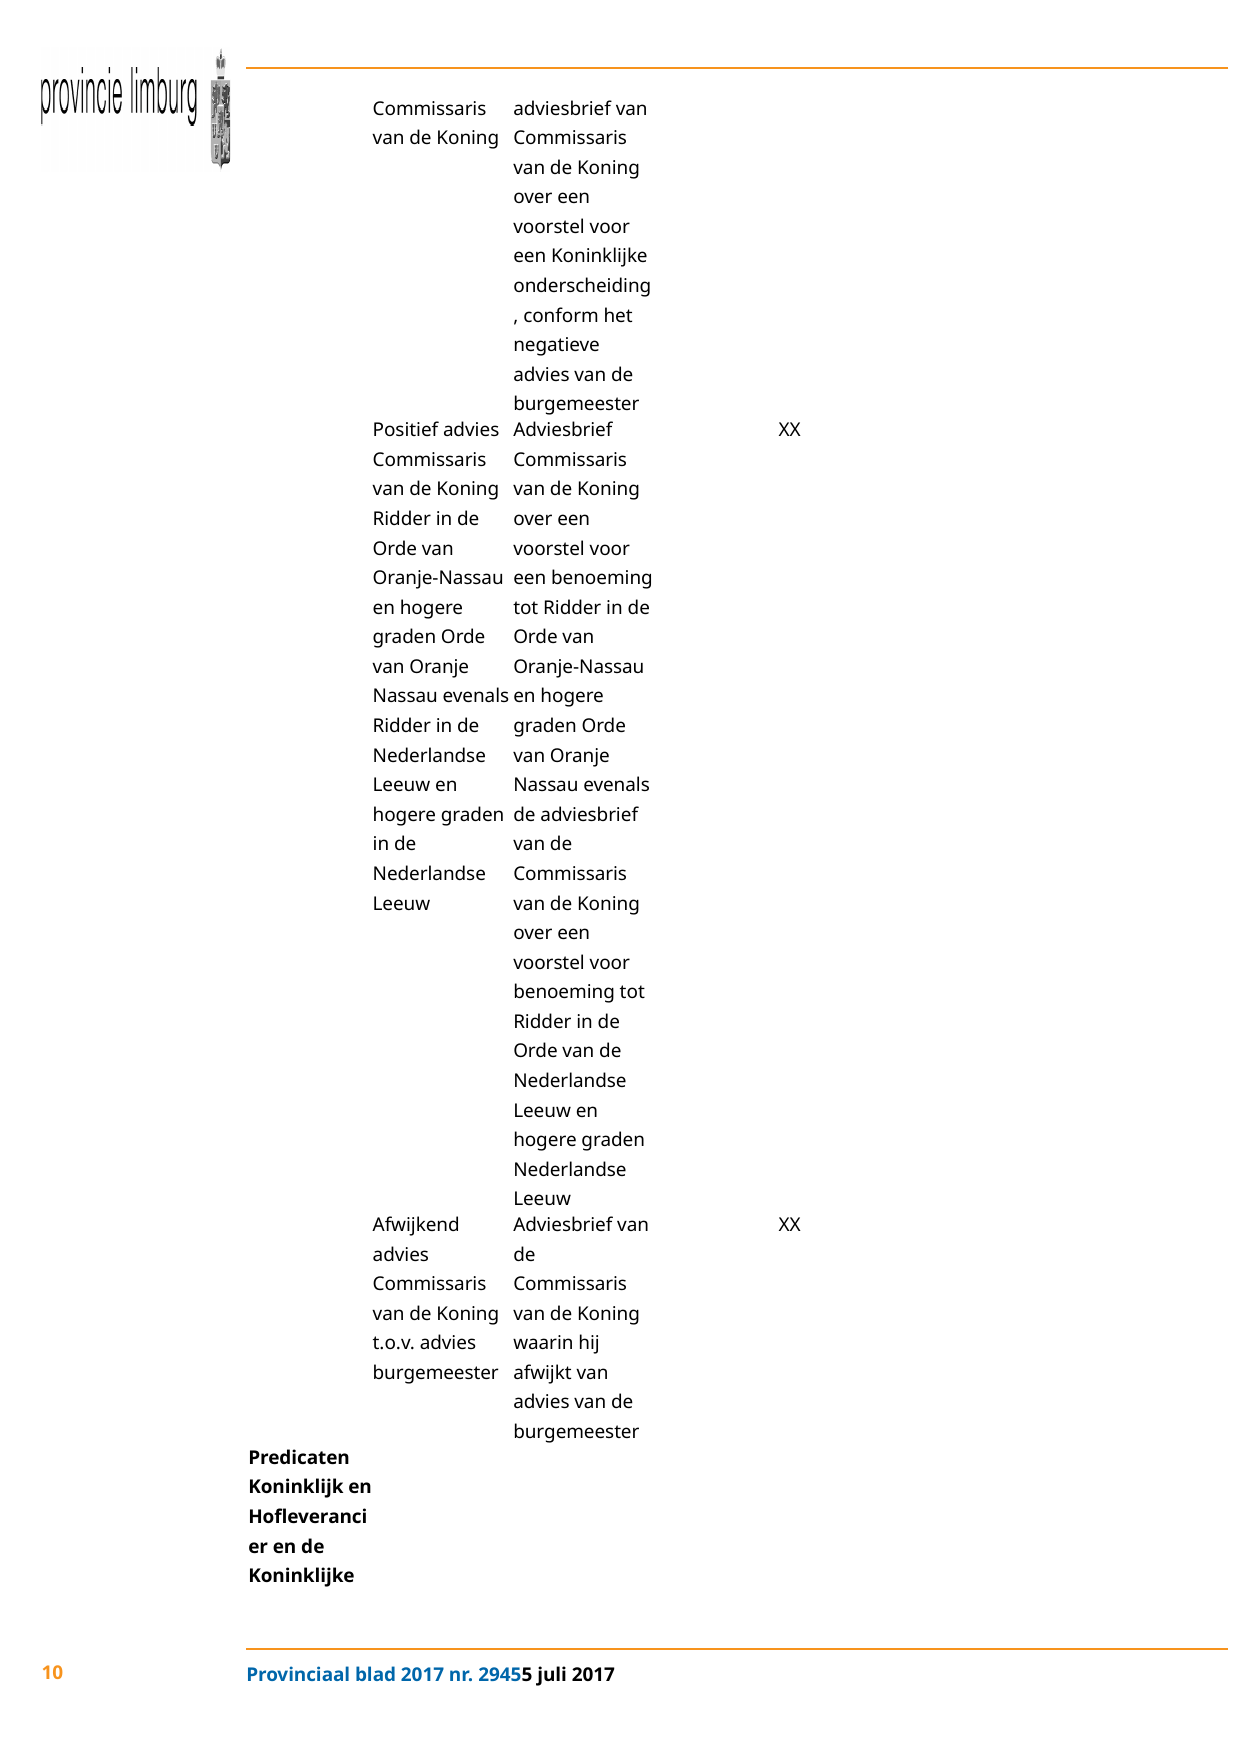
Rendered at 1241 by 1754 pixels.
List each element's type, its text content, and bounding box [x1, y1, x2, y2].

table_cell Adviesbrief Commissaris van de Koning over een voorstel voor een benoeming tot Ridder in de Orde van Oranje-Nassau en hogere graden Orde van Oranje Nassau evenals de adviesbrief van de Commissaris van de Koning over een voorstel voor benoeming tot Ridder in de Orde van de Nederlandse Leeuw en hogere graden Nederlandse Leeuw [513, 416, 654, 1211]
table_cell [1027, 95, 1152, 416]
table_cell [513, 1444, 654, 1588]
table_cell [1027, 1211, 1152, 1444]
table_cell [778, 1444, 903, 1588]
table_cell Positief advies Commissaris van de Koning Ridder in de Orde van Oranje-Nassau en hogere graden Orde van Oranje Nassau evenals Ridder in de Nederlandse Leeuw en hogere graden in de Nederlandse Leeuw [373, 416, 513, 1211]
picture [41, 47, 231, 172]
table_cell [654, 95, 778, 416]
table_cell [778, 95, 903, 416]
table_cell [373, 1444, 513, 1588]
table_cell [654, 1211, 778, 1444]
table_cell Afwijkend advies Commissaris van de Koning t.o.v. advies burgemeester [373, 1211, 513, 1444]
table_cell adviesbrief van Commissaris van de Koning over een voorstel voor een Koninklijke onderscheiding, conform het negatieve advies van de burgemeester [513, 95, 654, 416]
table_cell [1027, 416, 1152, 1211]
table_cell Adviesbrief van de Commissaris van de Koning waarin hij afwijkt van advies van de burgemeester [513, 1211, 654, 1444]
table_cell [903, 1444, 1027, 1588]
table_cell [1027, 1444, 1152, 1588]
table_cell [654, 1444, 778, 1588]
table_cell Predicaten Koninklijk en Hofleverancier en de Koninklijke [248, 1444, 372, 1588]
table_cell [903, 95, 1027, 416]
table_cell [654, 416, 778, 1211]
table_cell [903, 416, 1027, 1211]
table_cell [248, 1211, 372, 1444]
table_cell [248, 95, 372, 416]
table_cell [248, 416, 372, 1211]
table_cell XX [778, 416, 903, 1211]
table_cell XX [778, 1211, 903, 1444]
table_cell [903, 1211, 1027, 1444]
table_cell Commissaris van de Koning [373, 95, 513, 416]
